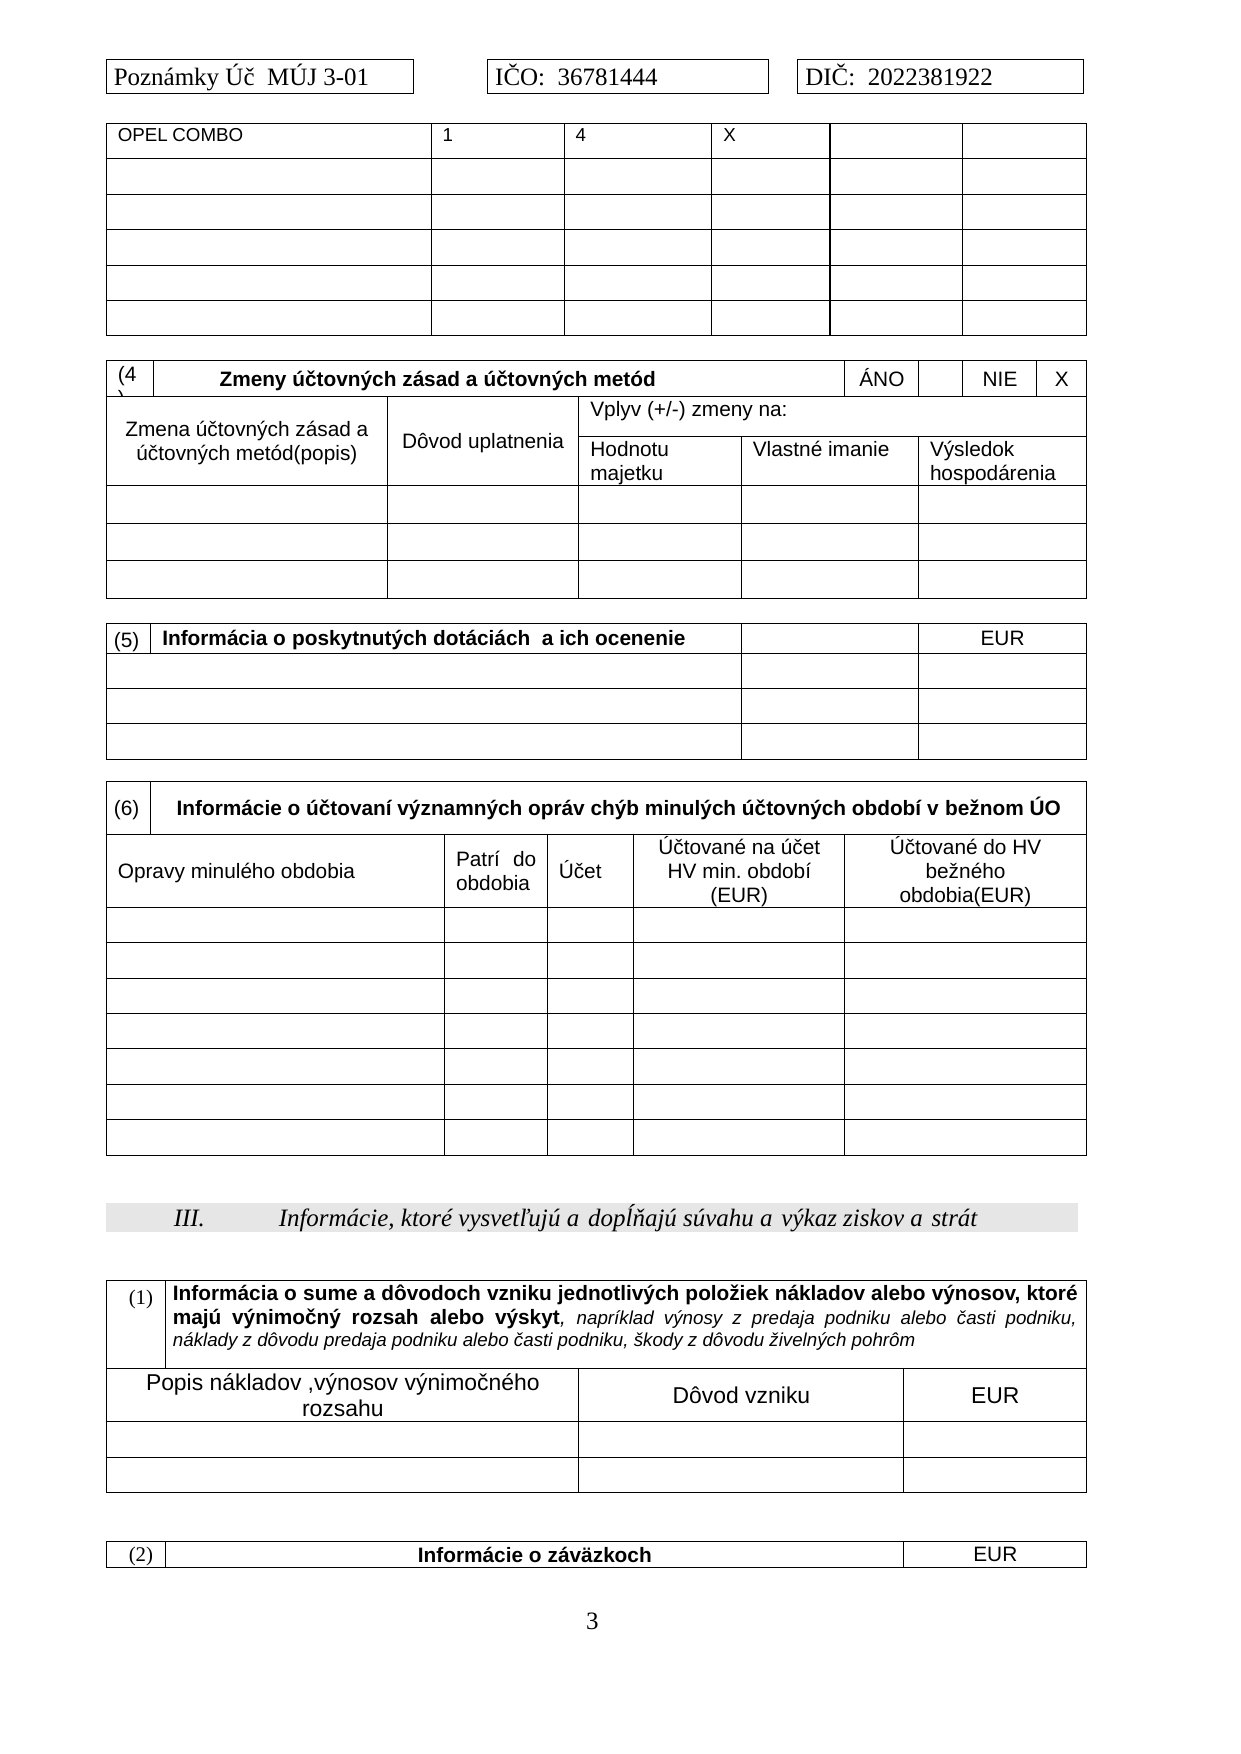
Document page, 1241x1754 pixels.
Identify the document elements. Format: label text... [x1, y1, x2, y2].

table_cell [904, 1458, 1086, 1492]
table_cell [963, 195, 1086, 229]
table_cell [107, 159, 431, 194]
table_cell [712, 266, 829, 300]
table_cell [388, 486, 578, 523]
table_cell [432, 301, 564, 335]
table_cell X [712, 124, 829, 158]
table_cell [445, 979, 547, 1013]
table_cell [742, 486, 918, 523]
list Informácie, ktoré vysvetľujú a dopĺňajú súvahu a výkaz ziskov a strát [106, 1203, 1078, 1232]
table_cell [548, 943, 633, 977]
table_cell 1 [432, 124, 564, 158]
table_cell [742, 724, 918, 759]
table_cell [107, 266, 431, 300]
table_cell [388, 524, 578, 560]
table_cell [107, 943, 444, 977]
table_cell [963, 159, 1086, 194]
table_header Informácia o poskytnutých dotáciách a ich ocenenie [151, 624, 741, 652]
table_cell [548, 1120, 633, 1154]
table_cell [634, 1014, 844, 1048]
table_cell [548, 1049, 633, 1084]
table_cell [107, 654, 741, 688]
table_cell [845, 943, 1086, 977]
table_cell [432, 230, 564, 264]
table_cell [742, 524, 918, 560]
table_cell [548, 1014, 633, 1048]
table_cell [432, 159, 564, 194]
table_cell [432, 195, 564, 229]
table_cell [634, 979, 844, 1013]
table_header EUR [919, 624, 1086, 652]
table_cell [845, 908, 1086, 942]
table_cell [579, 1422, 903, 1457]
table_cell [963, 230, 1086, 264]
table_header [919, 361, 962, 396]
table_cell [579, 561, 741, 598]
table_cell [565, 230, 711, 264]
table_cell [634, 908, 844, 942]
table_cell [565, 301, 711, 335]
table_cell [845, 1120, 1086, 1154]
table_cell [579, 524, 741, 560]
table_cell OPEL COMBO [107, 124, 431, 158]
table_cell [107, 230, 431, 264]
table_cell [831, 124, 962, 158]
table_cell [548, 908, 633, 942]
table_cell Patrí do obdobia [445, 835, 547, 907]
table_cell [432, 266, 564, 300]
table_cell [445, 943, 547, 977]
table_cell [445, 908, 547, 942]
table_cell [742, 561, 918, 598]
table_cell [107, 1014, 444, 1048]
table_header NIE [963, 361, 1036, 396]
table_cell [445, 1014, 547, 1048]
table_cell [919, 724, 1086, 759]
table_cell [107, 561, 387, 598]
table_cell 4 [565, 124, 711, 158]
table_header [107, 1281, 165, 1367]
table_cell Hodnotu majetku [579, 437, 741, 485]
table_cell [634, 1049, 844, 1084]
table_cell [845, 979, 1086, 1013]
table_cell [107, 689, 741, 723]
table_cell [634, 1085, 844, 1119]
table_cell [445, 1085, 547, 1119]
table_cell [548, 979, 633, 1013]
table_cell [107, 1458, 578, 1492]
table_cell [919, 486, 1086, 523]
table_header EUR [904, 1542, 1086, 1567]
table_cell [107, 979, 444, 1013]
table_cell [919, 689, 1086, 723]
table_cell [919, 524, 1086, 560]
table_cell [445, 1120, 547, 1154]
table_cell Zmena účtovných zásad a účtovných metód(popis) [107, 397, 387, 485]
table_cell [107, 195, 431, 229]
table_cell EUR [904, 1369, 1086, 1421]
table_cell [712, 159, 829, 194]
table_cell [107, 1120, 444, 1154]
table_cell [107, 1049, 444, 1084]
table_cell [107, 908, 444, 942]
table_cell [445, 1049, 547, 1084]
table_cell Účet [548, 835, 633, 907]
table_cell [107, 524, 387, 560]
table_cell Dôvod vzniku [579, 1369, 903, 1421]
table_header Informácie o záväzkoch [166, 1542, 903, 1567]
table_cell [742, 654, 918, 688]
table_cell [831, 301, 962, 335]
table_header [107, 624, 150, 652]
table_cell [107, 301, 431, 335]
table_cell Účtované do HV bežného obdobia(EUR) [845, 835, 1086, 907]
table_cell [107, 1422, 578, 1457]
table_cell Výsledok hospodárenia [919, 437, 1086, 485]
table_cell Účtované na účet HV min. období (EUR) [634, 835, 844, 907]
table_cell [831, 159, 962, 194]
table_cell [963, 301, 1086, 335]
table_cell [107, 486, 387, 523]
table_cell [634, 943, 844, 977]
table_cell [388, 561, 578, 598]
table_cell [579, 486, 741, 523]
table_cell Dôvod uplatnenia [388, 397, 578, 485]
table_cell [831, 266, 962, 300]
table_cell Opravy minulého obdobia [107, 835, 444, 907]
table_cell [904, 1422, 1086, 1457]
table_header Informácie o účtovaní významných opráv chýb minulých účtovných období v bežnom ÚO [151, 782, 1086, 834]
table_cell [831, 230, 962, 264]
table_header X [1037, 361, 1086, 396]
table_cell [565, 195, 711, 229]
table_cell [845, 1014, 1086, 1048]
table_header Informácia o sume a dôvodoch vzniku jednotlivých položiek nákladov alebo výnosov, ktoré majú výnimočný rozsah alebo výskyt, napríklad výnosy z predaja podniku alebo časti podniku, náklady z dôvodu predaja podniku alebo časti podniku, škody z dôvodu živelných pohrôm [166, 1281, 1086, 1367]
table_cell [712, 230, 829, 264]
table_cell [712, 195, 829, 229]
table_cell [107, 724, 741, 759]
table_cell [845, 1085, 1086, 1119]
table_cell Vplyv (+/-) zmeny na: [579, 397, 1086, 436]
table_cell [845, 1049, 1086, 1084]
table_cell [565, 266, 711, 300]
table_header [742, 624, 918, 652]
table_cell Popis nákladov ,výnosov výnimočného rozsahu [107, 1369, 578, 1421]
table_cell [742, 689, 918, 723]
table_header [107, 1542, 165, 1567]
table_header ÁNO [845, 361, 918, 396]
table_header Zmeny účtovných zásad a účtovných metód [154, 361, 844, 396]
table_cell [107, 1085, 444, 1119]
table_cell [919, 654, 1086, 688]
table_header [107, 361, 153, 396]
table_cell [963, 266, 1086, 300]
table_cell [565, 159, 711, 194]
table_cell Vlastné imanie [742, 437, 918, 485]
table_cell [831, 195, 962, 229]
table_header [107, 782, 150, 834]
table_cell [712, 301, 829, 335]
table_cell [963, 124, 1086, 158]
table_cell [548, 1085, 633, 1119]
table_cell [634, 1120, 844, 1154]
table_cell [919, 561, 1086, 598]
table_cell [579, 1458, 903, 1492]
